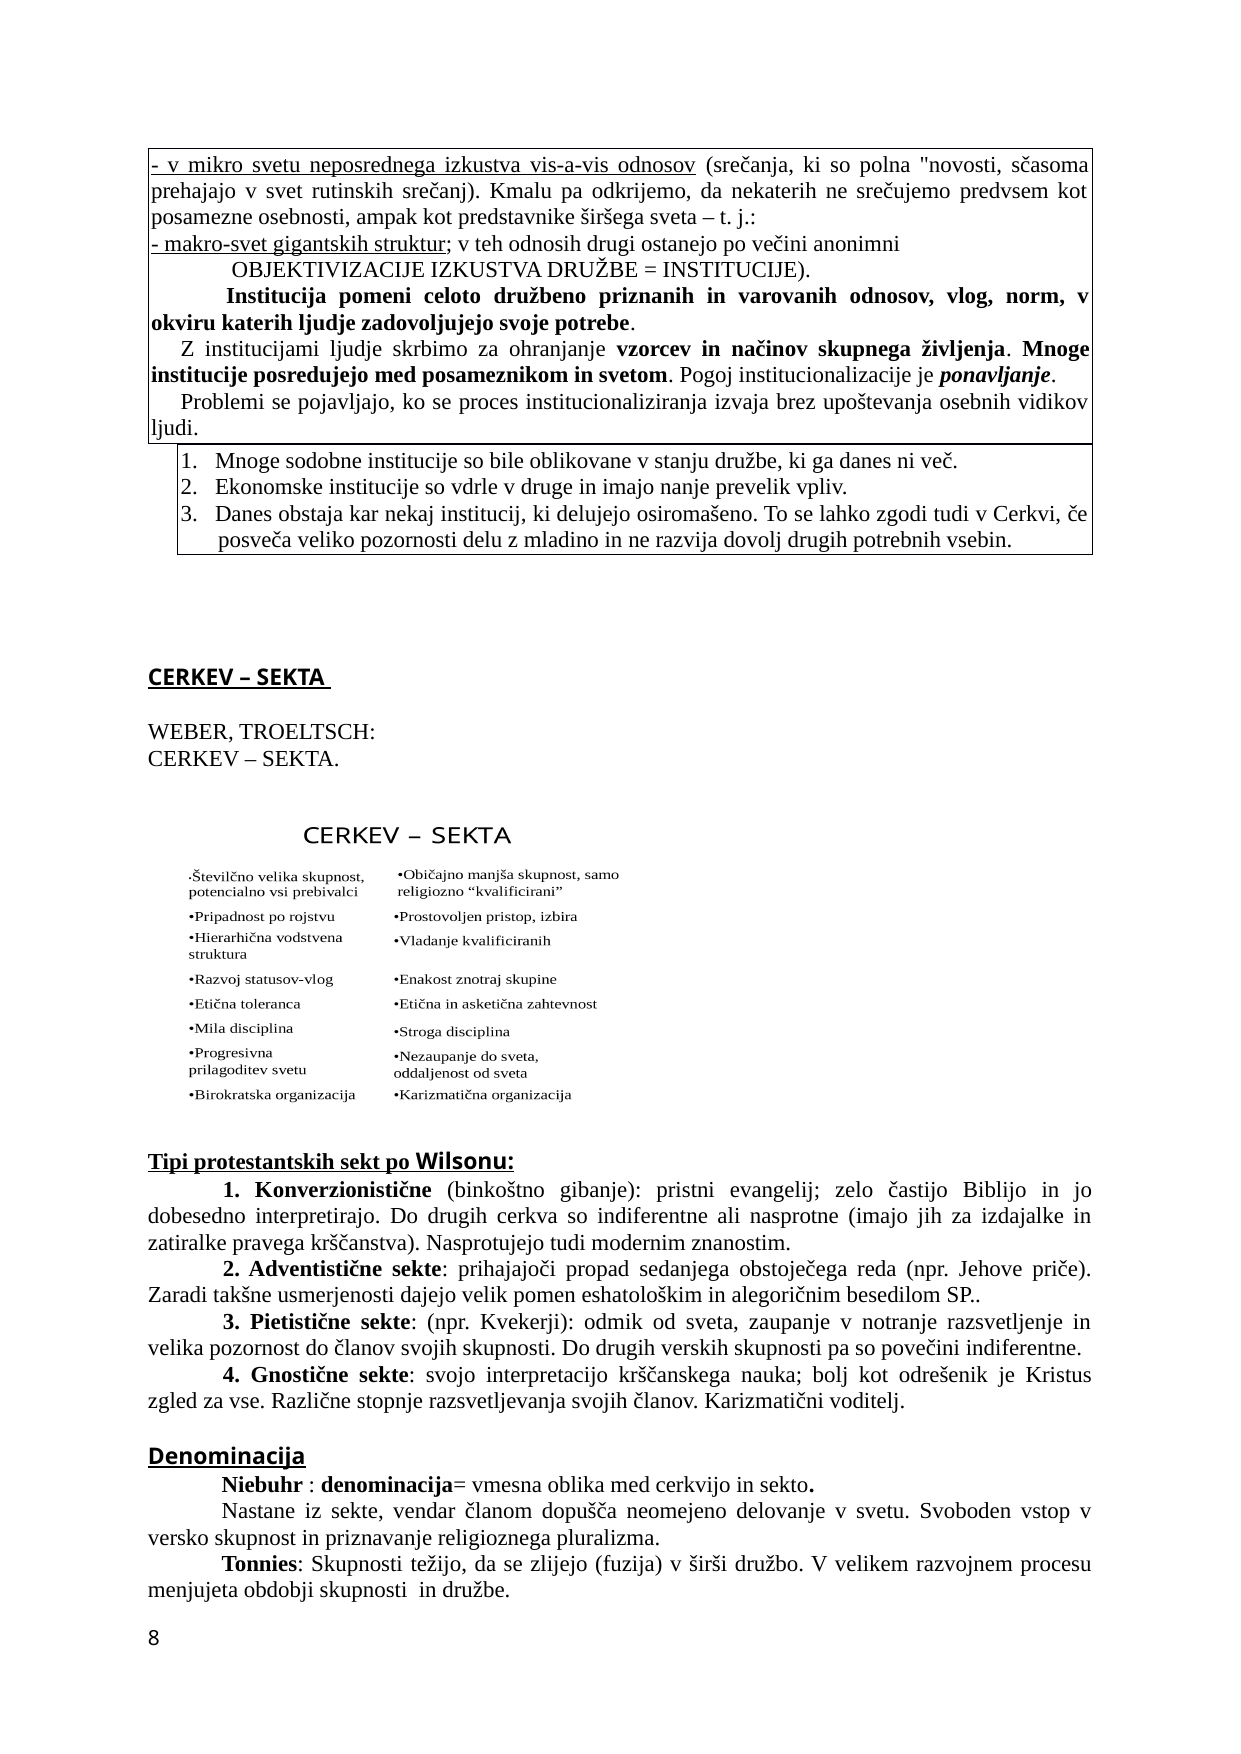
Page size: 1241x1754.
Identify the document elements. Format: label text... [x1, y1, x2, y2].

text Problemi se pojavljajo, ko se proces institucionaliziranja izvaja brez upoštevanja osebnih vidikov ljudi. [149, 385, 1092, 443]
text OBJEKTIVIZACIJE IZKUSTVA DRUŽBE = INSTITUCIJE). [149, 253, 1092, 279]
text Z institucijami ljudje skrbimo za ohranjanje vzorcev in načinov skupnega življenja. Mnoge institucije posredujejo med posameznikom in svetom. Pogoj institucionalizacije je ponavljanje. [149, 332, 1092, 385]
text Institucija pomeni celoto družbeno priznanih in varovanih odnosov, vlog, norm, v okviru katerih ljudje zadovoljujejo svoje potrebe. [149, 279, 1092, 332]
text Tonnies: Skupnosti težijo, da se zlijejo (fuzija) v širši družbo. V velikem razvojnem procesu menjujeta obdobji skupnosti in družbe. [148, 1550, 1093, 1603]
text 1. Konverzionistične (binkoštno gibanje): pristni evangelij; zelo častijo Biblijo in jo dobesedno interpretirajo. Do drugih cerkva so indiferentne ali nasprotne (imajo jih za izdajalke in zatiralke pravega krščanstva). Nasprotujejo tudi modernim znanostim. [148, 1176, 1093, 1255]
subtitle Tipi protestantskih sekt po Wilsonu: [148, 1145, 1093, 1176]
text 4. Gnostične sekte: svojo interpretacijo krščanskega nauka; bolj kot odrešenik je Kristus zgled za vse. Različne stopnje razsvetljevanja svojih članov. Karizmatični voditelj. [148, 1361, 1093, 1413]
text Niebuhr : denominacija= vmesna oblika med cerkvijo in sekto. [148, 1471, 1093, 1497]
subtitle Denominacija [148, 1440, 1093, 1471]
text 3. Pietistične sekte: (npr. Kvekerji): odmik od sveta, zaupanje v notranje razsvetljenje in velika pozornost do članov svojih skupnosti. Do drugih verskih skupnosti pa so povečini indiferentne. [148, 1308, 1093, 1361]
text WEBER, TROELTSCH: [148, 718, 1093, 745]
text - makro-svet gigantskih struktur; v teh odnosih drugi ostanejo po večini anonimni [149, 227, 1092, 253]
text 2. Adventistične sekte: prihajajoči propad sedanjega obstoječega reda (npr. Jehove priče). Zaradi takšne usmerjenosti dajejo velik pomen eshatološkim in alegoričnim besedilom SP.. [148, 1255, 1093, 1308]
subtitle CERKEV – SEKTA [148, 661, 1093, 692]
list Ekonomske institucije so vdrle v druge in imajo nanje prevelik vpliv. [178, 470, 1092, 496]
list Danes obstaja kar nekaj institucij, ki delujejo osiromašeno. To se lahko zgodi tudi v Cerkvi, če posveča veliko pozornosti delu z mladino in ne razvija dovolj drugih potrebnih vsebin. [178, 496, 1092, 554]
text CERKEV – SEKTA. [148, 745, 1093, 771]
text Nastane iz sekte, vendar članom dopušča neomejeno delovanje v svetu. Svoboden vstop v versko skupnost in priznavanje religioznega pluralizma. [148, 1497, 1093, 1550]
list Mnoge sodobne institucije so bile oblikovane v stanju družbe, ki ga danes ni več. [178, 445, 1092, 470]
text - v mikro svetu neposrednega izkustva vis-a-vis odnosov (srečanja, ki so polna "novosti, sčasoma prehajajo v svet rutinskih srečanj). Kmalu pa odkrijemo, da nekaterih ne srečujemo predvsem kot posamezne osebnosti, ampak kot predstavnike širšega sveta – t. j.: [149, 149, 1092, 227]
